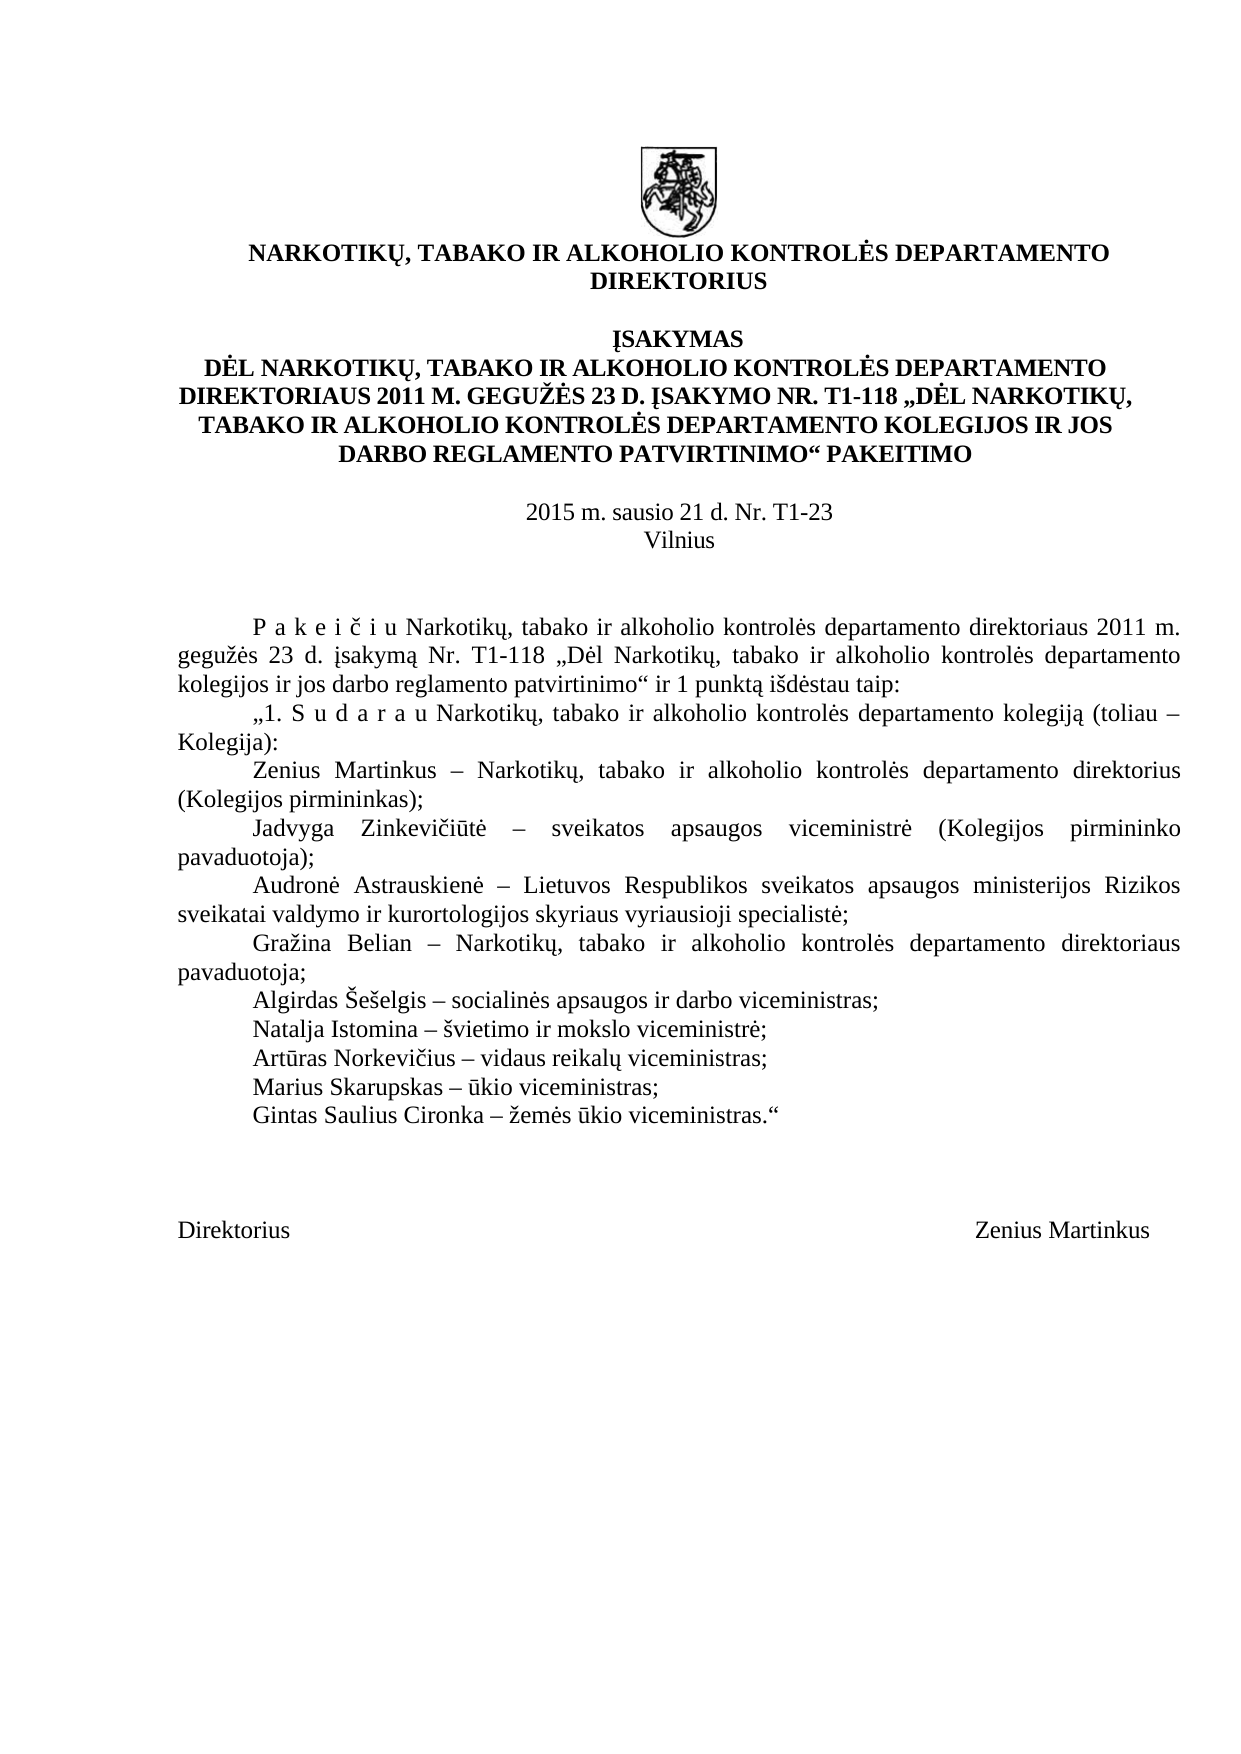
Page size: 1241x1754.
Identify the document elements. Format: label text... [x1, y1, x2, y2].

text Artūras Norkevičius – vidaus reikalų viceministras; [177, 1043, 1181, 1072]
text DIREKTORIUS [583, 267, 774, 296]
text Algirdas Šešelgis – socialinės apsaugos ir darbo viceministras; [177, 986, 1181, 1014]
text Marius Skarupskas – ūkio viceministras; [177, 1072, 1181, 1101]
text ĮSAKYMAS [177, 324, 1179, 353]
text Gražina Belian – Narkotikų, tabako ir alkoholio kontrolės departamento direktoriaus pavaduotoja; [177, 928, 1181, 986]
text Vilnius [177, 526, 1181, 554]
text Natalja Istomina – švietimo ir mokslo viceministrė; [177, 1014, 1181, 1043]
text P a k e i č i u Narkotikų, tabako ir alkoholio kontrolės departamento direktoriaus 2011 m. gegužės 23 d. įsakymą Nr. T1-118 „Dėl Narkotikų, tabako ir alkoholio kontrolės departamento kolegijos ir jos darbo reglamento patvirtinimo“ ir 1 punktą išdėstau taip: [177, 612, 1181, 698]
text 2015 m. sausio 21 d. Nr. T1-23 [177, 497, 1181, 526]
text DĖL narkotikų, tabako ir alkoholio kontrolės departamento DIREKTORIAUS 2011 M. GEGUŽĖS 23 D. ĮSAKYMO NR. T1-118 „DĖL NARKOTIKŲ, TABAKO IR ALKOHOLIO KONTROLĖS DEPARTAMENTO kolegijos IR JOS DARBO REGLAMENTO PATVIRTINIMO“ PAKEITIMO [177, 353, 1133, 468]
text „1. S u d a r a u Narkotikų, tabako ir alkoholio kontrolės departamento kolegiją (toliau – Kolegija): [177, 698, 1181, 756]
text NARKOTIKŲ, TABAKO IR ALKOHOLIO KONTROLĖS DEPARTAMENTO [177, 238, 1181, 267]
text Gintas Saulius Cironka – žemės ūkio viceministras.“ [177, 1101, 1181, 1129]
text Direktorius Zenius Martinkus [177, 1216, 1181, 1244]
text Jadvyga Zinkevičiūtė – sveikatos apsaugos viceministrė (Kolegijos pirmininko pavaduotoja); [177, 813, 1181, 871]
text Audronė Astrauskienė – Lietuvos Respublikos sveikatos apsaugos ministerijos Rizikos sveikatai valdymo ir kurortologijos skyriaus vyriausioji specialistė; [177, 871, 1181, 928]
text Zenius Martinkus – Narkotikų, tabako ir alkoholio kontrolės departamento direktorius (Kolegijos pirmininkas); [177, 756, 1181, 813]
